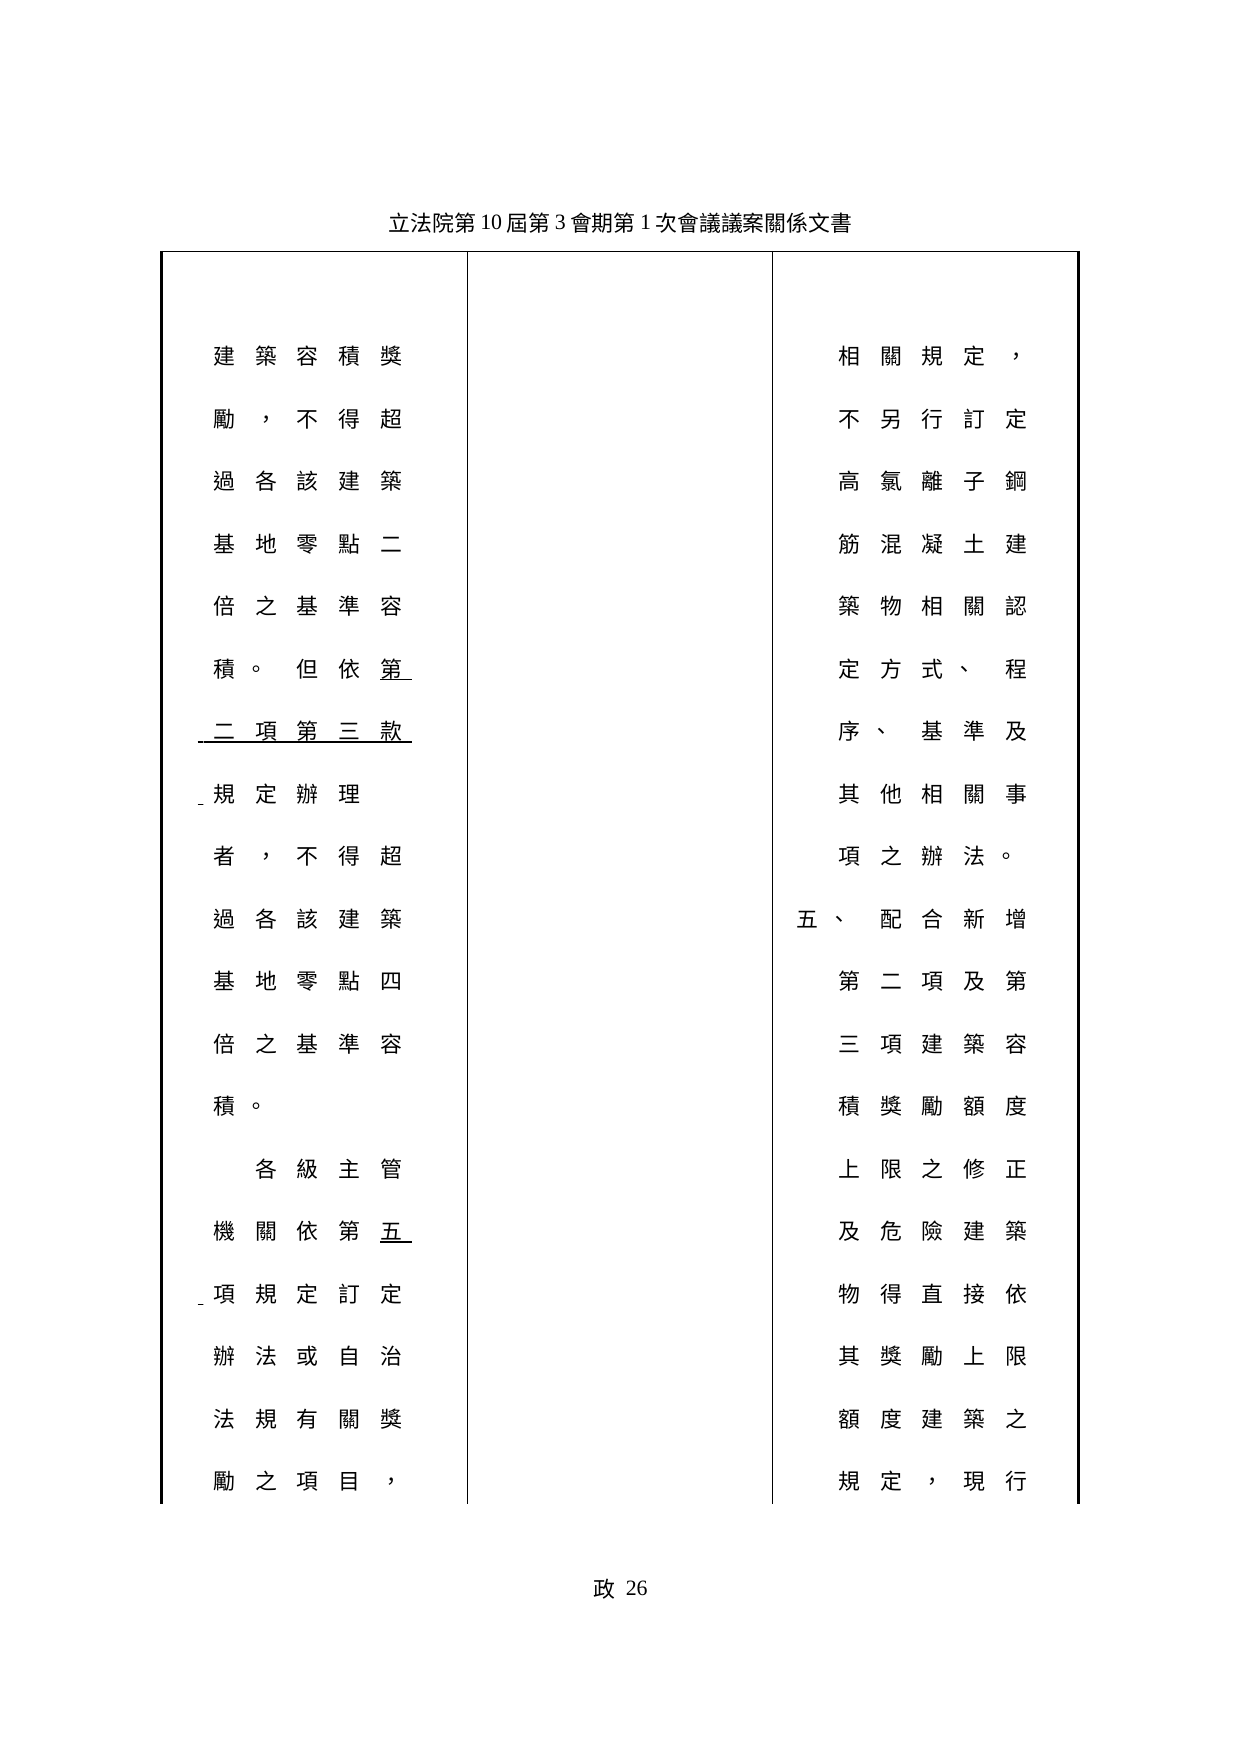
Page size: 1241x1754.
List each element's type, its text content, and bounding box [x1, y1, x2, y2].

table_cell [468, 252, 772, 1504]
table_cell 建築容積獎勵，不得超過各該建築基地零點二倍之基準容積。但依第二項第三款規定辦理者，不得超過各該建築基地零點四倍之基準容積。 各級主管機關依第五項規定訂定辦法或自治法規有關獎勵之項目， [163, 252, 467, 1504]
table_cell 相關規定，不另行訂定高氯離子鋼筋混凝土建築物相關認定方式、程序、基準及其他相關事項之辦法。 五、配合新增第二項及第三項建築容積獎勵額度上限之修正及危險建築物得直接依其獎勵上限額度建築之規定，現行 [773, 252, 1077, 1504]
